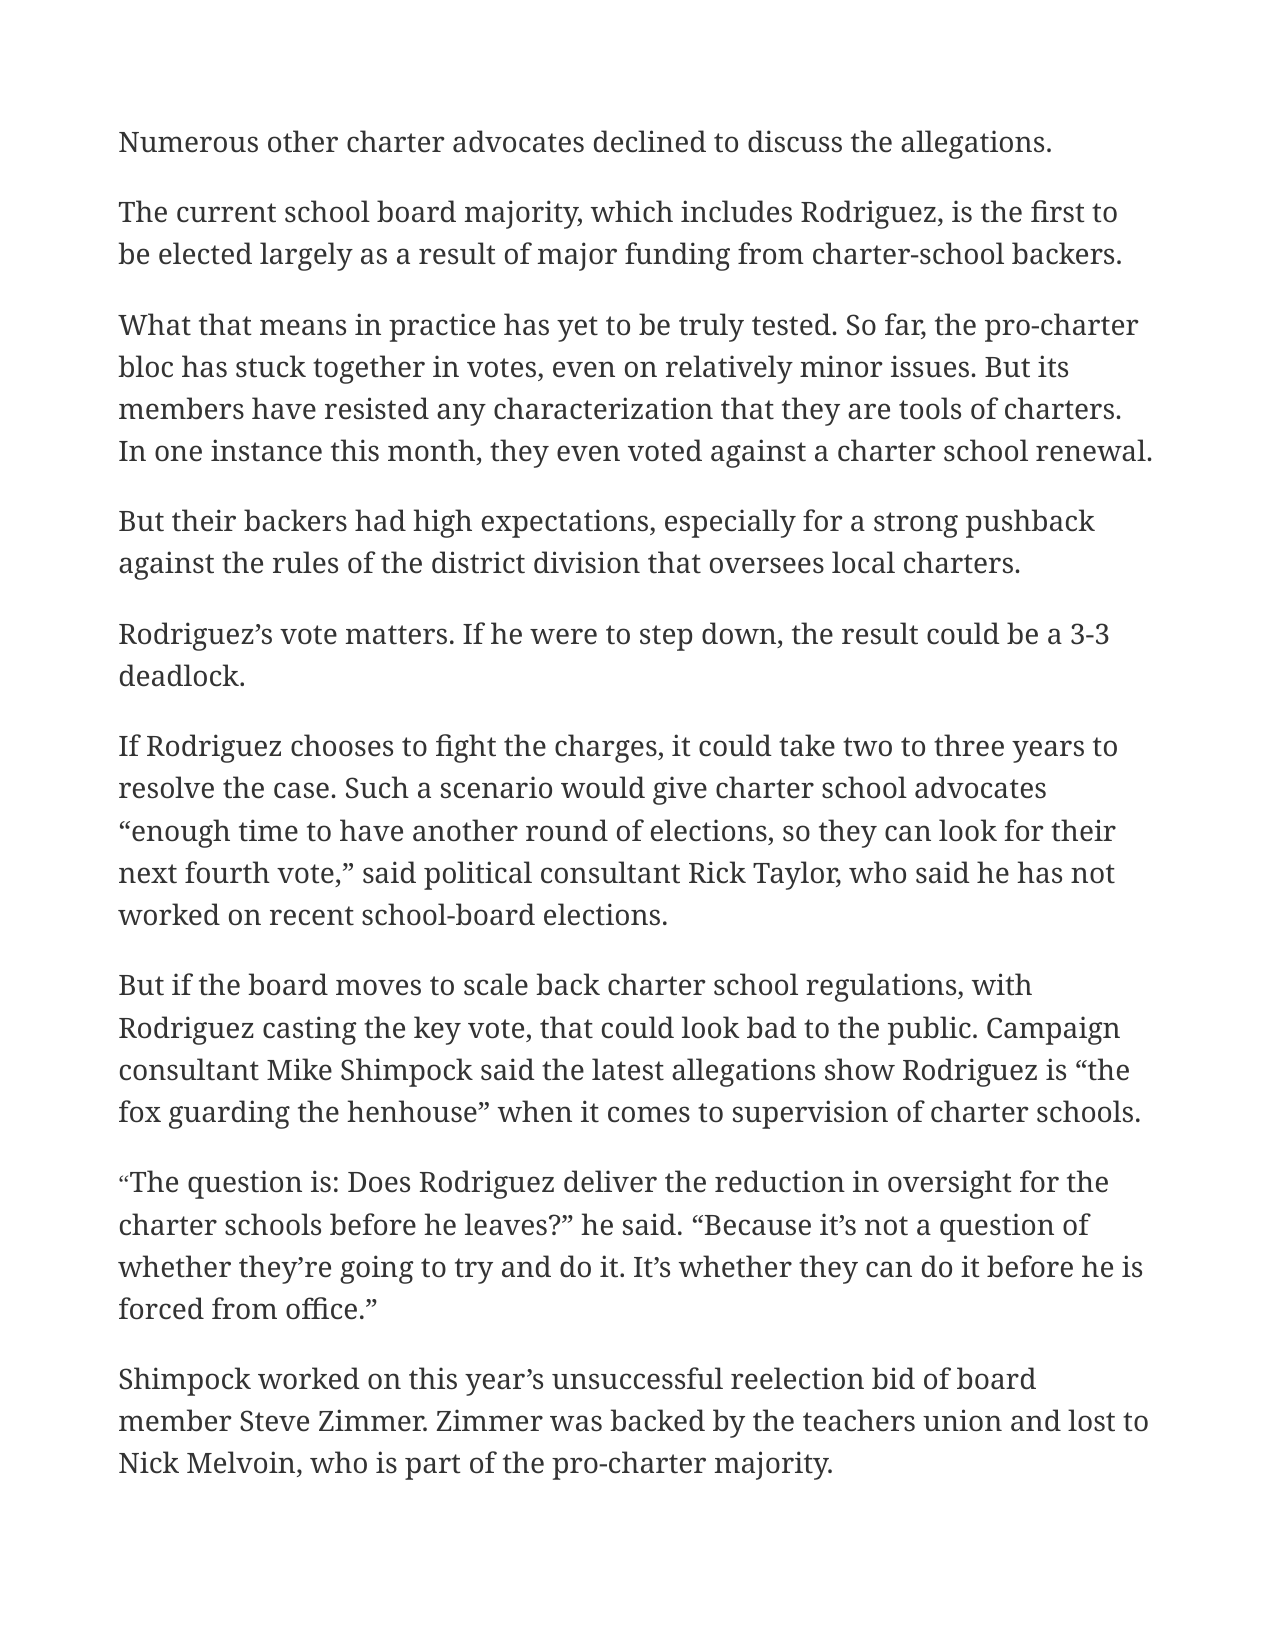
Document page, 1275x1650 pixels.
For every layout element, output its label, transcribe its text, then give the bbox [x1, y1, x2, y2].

text But their backers had high expectations, especially for a strong pushback against the rules of the district division that oversees local charters. [118, 498, 1157, 582]
text What that means in practice has yet to be truly tested. So far, the pro-charter bloc has stuck together in votes, even on relatively minor issues. But its members have resisted any characterization that they are tools of charters. In one instance this month, they even voted against a charter school renewal. [118, 301, 1157, 470]
text Numerous other charter advocates declined to discuss the allegations. [118, 118, 1157, 160]
text The current school board majority, which includes Rodriguez, is the first to be elected largely as a result of major funding from charter-school backers. [118, 188, 1157, 273]
text Shimpock worked on this year’s unsuccessful reelection bid of board member Steve Zimmer. Zimmer was backed by the teachers union and lost to Nick Melvoin, who is part of the pro-charter majority. [118, 1356, 1157, 1482]
text “The question is: Does Rodriguez deliver the reduction in oversight for the charter schools before he leaves?” he said. “Because it’s not a question of whether they’re going to try and do it. It’s whether they can do it before he is forced from office.” [118, 1159, 1157, 1327]
text Rodriguez’s vote matters. If he were to step down, the result could be a 3-3 deadlock. [118, 610, 1157, 695]
text But if the board moves to scale back charter school regulations, with Rodriguez casting the key vote, that could look bad to the public. Campaign consultant Mike Shimpock said the latest allegations show Rodriguez is “the fox guarding the henhouse” when it comes to supervision of charter schools. [118, 962, 1157, 1131]
text If Rodriguez chooses to fight the charges, it could take two to three years to resolve the case. Such a scenario would give charter school advocates “enough time to have another round of elections, so they can look for their next fourth vote,” said political consultant Rick Taylor, who said he has not worked on recent school-board elections. [118, 723, 1157, 934]
